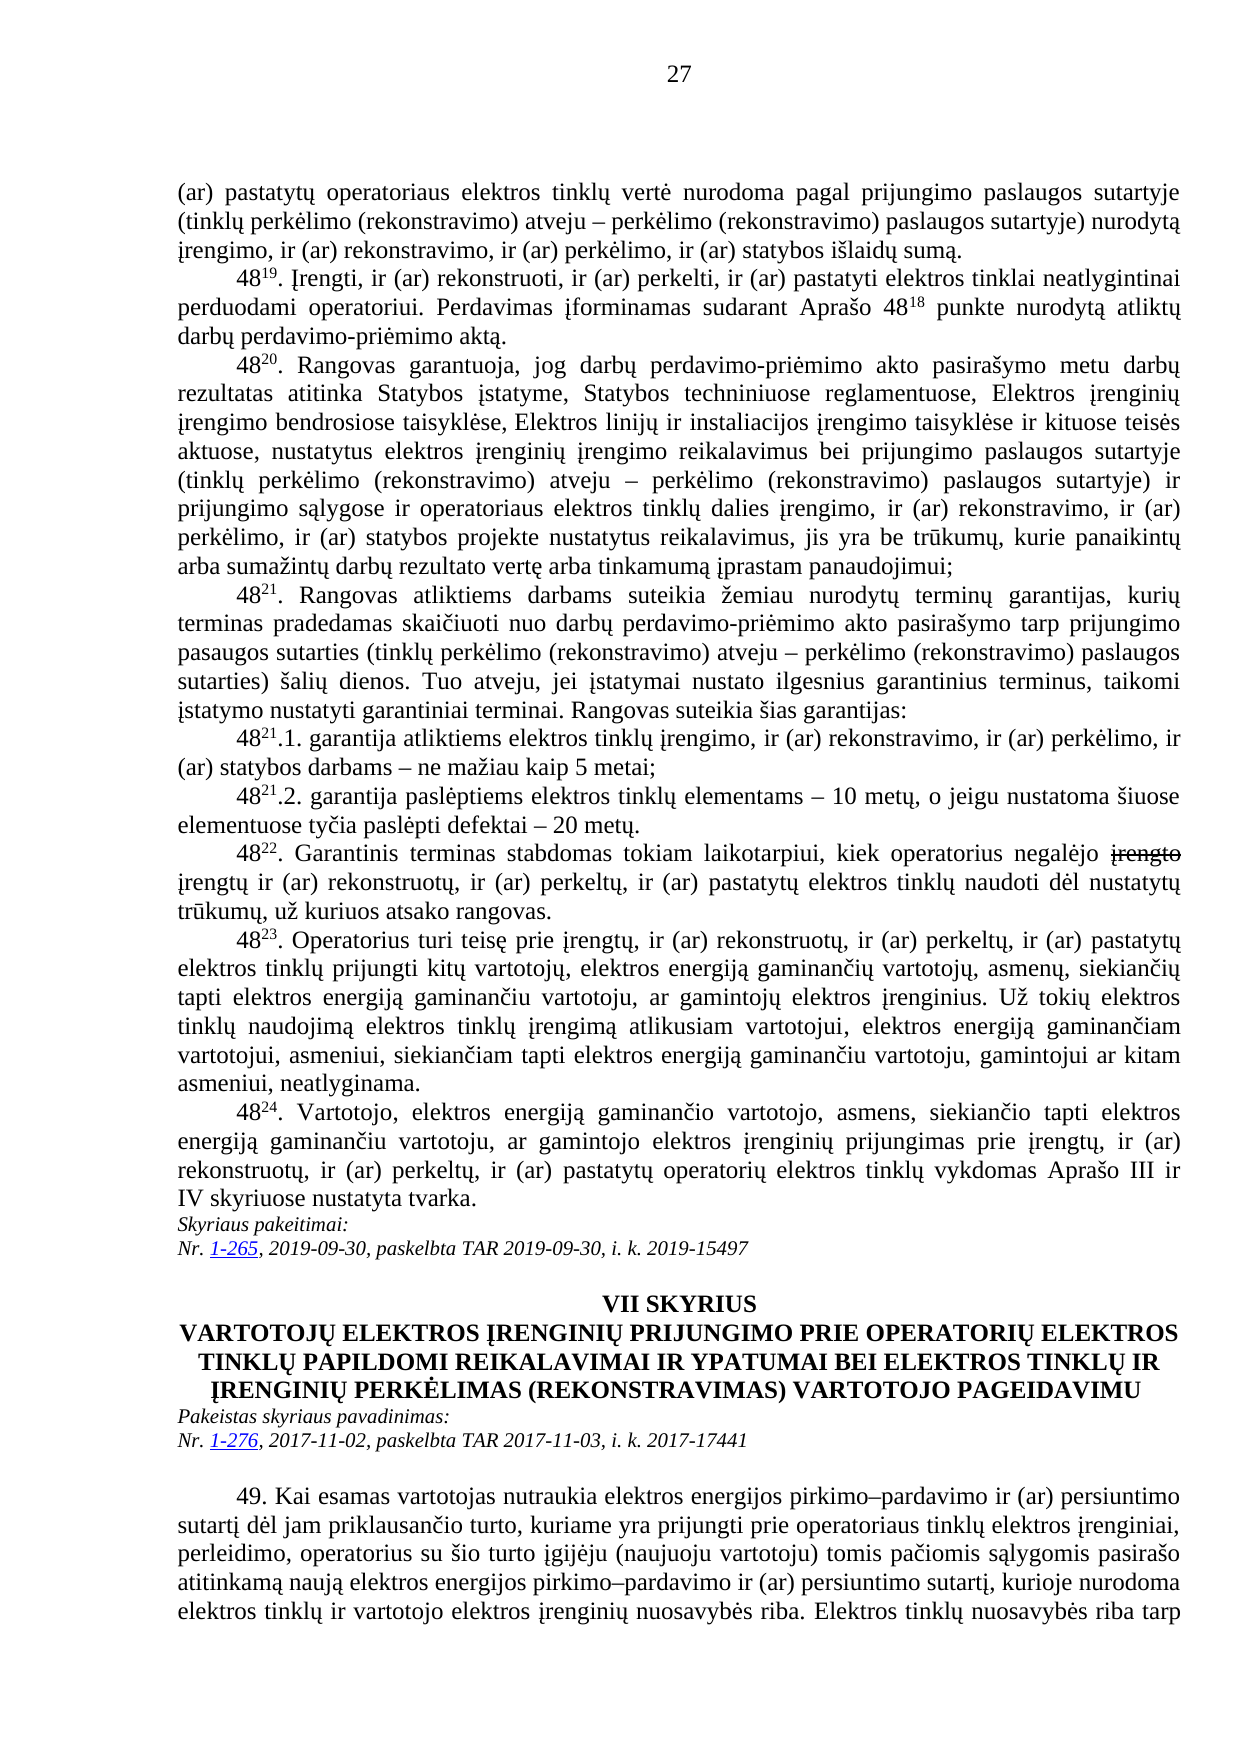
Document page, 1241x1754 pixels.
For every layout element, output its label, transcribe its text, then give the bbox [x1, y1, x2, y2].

text 4821. Rangovas atliktiems darbams suteikia žemiau nurodytų terminų garantijas, kurių terminas pradedamas skaičiuoti nuo darbų perdavimo-priėmimo akto pasirašymo tarp prijungimo pasaugos sutarties (tinklų perkėlimo (rekonstravimo) atveju – perkėlimo (rekonstravimo) paslaugos sutarties) šalių dienos. Tuo atveju, jei įstatymai nustato ilgesnius garantinius terminus, taikomi įstatymo nustatyti garantiniai terminai. Rangovas suteikia šias garantijas: [177, 580, 1181, 723]
text VII SKYRIUS [177, 1289, 1181, 1318]
text 49. Kai esamas vartotojas nutraukia elektros energijos pirkimo–pardavimo ir (ar) persiuntimo sutartį dėl jam priklausančio turto, kuriame yra prijungti prie operatoriaus tinklų elektros įrenginiai, perleidimo, operatorius su šio turto įgijėju (naujuoju vartotoju) tomis pačiomis sąlygomis pasirašo atitinkamą naują elektros energijos pirkimo–pardavimo ir (ar) persiuntimo sutartį, kurioje nurodoma elektros tinklų ir vartotojo elektros įrenginių nuosavybės riba. Elektros tinklų nuosavybės riba tarp [177, 1481, 1181, 1625]
text 4824. Vartotojo, elektros energiją gaminančio vartotojo, asmens, siekiančio tapti elektros energiją gaminančiu vartotoju, ar gamintojo elektros įrenginių prijungimas prie įrengtų, ir (ar) rekonstruotų, ir (ar) perkeltų, ir (ar) pastatytų operatorių elektros tinklų vykdomas Aprašo III ir IV skyriuose nustatyta tvarka. [177, 1097, 1181, 1212]
text 4823. Operatorius turi teisę prie įrengtų, ir (ar) rekonstruotų, ir (ar) perkeltų, ir (ar) pastatytų elektros tinklų prijungti kitų vartotojų, elektros energiją gaminančių vartotojų, asmenų, siekiančių tapti elektros energiją gaminančiu vartotoju, ar gamintojų elektros įrenginius. Už tokių elektros tinklų naudojimą elektros tinklų įrengimą atlikusiam vartotojui, elektros energiją gaminančiam vartotojui, asmeniui, siekiančiam tapti elektros energiją gaminančiu vartotoju, gamintojui ar kitam asmeniui, neatlyginama. [177, 925, 1181, 1097]
text Nr. 1-265, 2019-09-30, paskelbta TAR 2019-09-30, i. k. 2019-15497 [177, 1236, 1181, 1260]
text Pakeistas skyriaus pavadinimas: [177, 1404, 1181, 1428]
text (ar) pastatytų operatoriaus elektros tinklų vertė nurodoma pagal prijungimo paslaugos sutartyje (tinklų perkėlimo (rekonstravimo) atveju – perkėlimo (rekonstravimo) paslaugos sutartyje) nurodytą įrengimo, ir (ar) rekonstravimo, ir (ar) perkėlimo, ir (ar) statybos išlaidų sumą. [177, 177, 1181, 263]
text Skyriaus pakeitimai: [177, 1212, 1181, 1236]
text 4822. Garantinis terminas stabdomas tokiam laikotarpiui, kiek operatorius negalėjo įrengto įrengtų ir (ar) rekonstruotų, ir (ar) perkeltų, ir (ar) pastatytų elektros tinklų naudoti dėl nustatytų trūkumų, už kuriuos atsako rangovas. [177, 838, 1181, 925]
text 4819. Įrengti, ir (ar) rekonstruoti, ir (ar) perkelti, ir (ar) pastatyti elektros tinklai neatlygintinai perduodami operatoriui. Perdavimas įforminamas sudarant Aprašo 4818 punkte nurodytą atliktų darbų perdavimo-priėmimo aktą. [177, 263, 1181, 350]
text 4821.2. garantija paslėptiems elektros tinklų elementams – 10 metų, o jeigu nustatoma šiuose elementuose tyčia paslėpti defektai – 20 metų. [177, 781, 1181, 838]
text 4821.1. garantija atliktiems elektros tinklų įrengimo, ir (ar) rekonstravimo, ir (ar) perkėlimo, ir (ar) statybos darbams – ne mažiau kaip 5 metai; [177, 723, 1181, 781]
text VARTOTOJŲ ELEKTROS ĮRENGINIŲ PRIJUNGIMO PRIE OPERATORIŲ ELEKTROS TINKLŲ PAPILDOMI REIKALAVIMAI IR YPATUMAI BEI ELEKTROS TINKLŲ IR ĮRENGINIŲ PERKĖLIMAS (REKONSTRAVIMAS) VARTOTOJO PAGEIDAVIMU [177, 1318, 1181, 1404]
text Nr. 1-276, 2017-11-02, paskelbta TAR 2017-11-03, i. k. 2017-17441 [177, 1428, 1181, 1452]
text 4820. Rangovas garantuoja, jog darbų perdavimo-priėmimo akto pasirašymo metu darbų rezultatas atitinka Statybos įstatyme, Statybos techniniuose reglamentuose, Elektros įrenginių įrengimo bendrosiose taisyklėse, Elektros linijų ir instaliacijos įrengimo taisyklėse ir kituose teisės aktuose, nustatytus elektros įrenginių įrengimo reikalavimus bei prijungimo paslaugos sutartyje (tinklų perkėlimo (rekonstravimo) atveju – perkėlimo (rekonstravimo) paslaugos sutartyje) ir prijungimo sąlygose ir operatoriaus elektros tinklų dalies įrengimo, ir (ar) rekonstravimo, ir (ar) perkėlimo, ir (ar) statybos projekte nustatytus reikalavimus, jis yra be trūkumų, kurie panaikintų arba sumažintų darbų rezultato vertę arba tinkamumą įprastam panaudojimui; [177, 350, 1181, 580]
